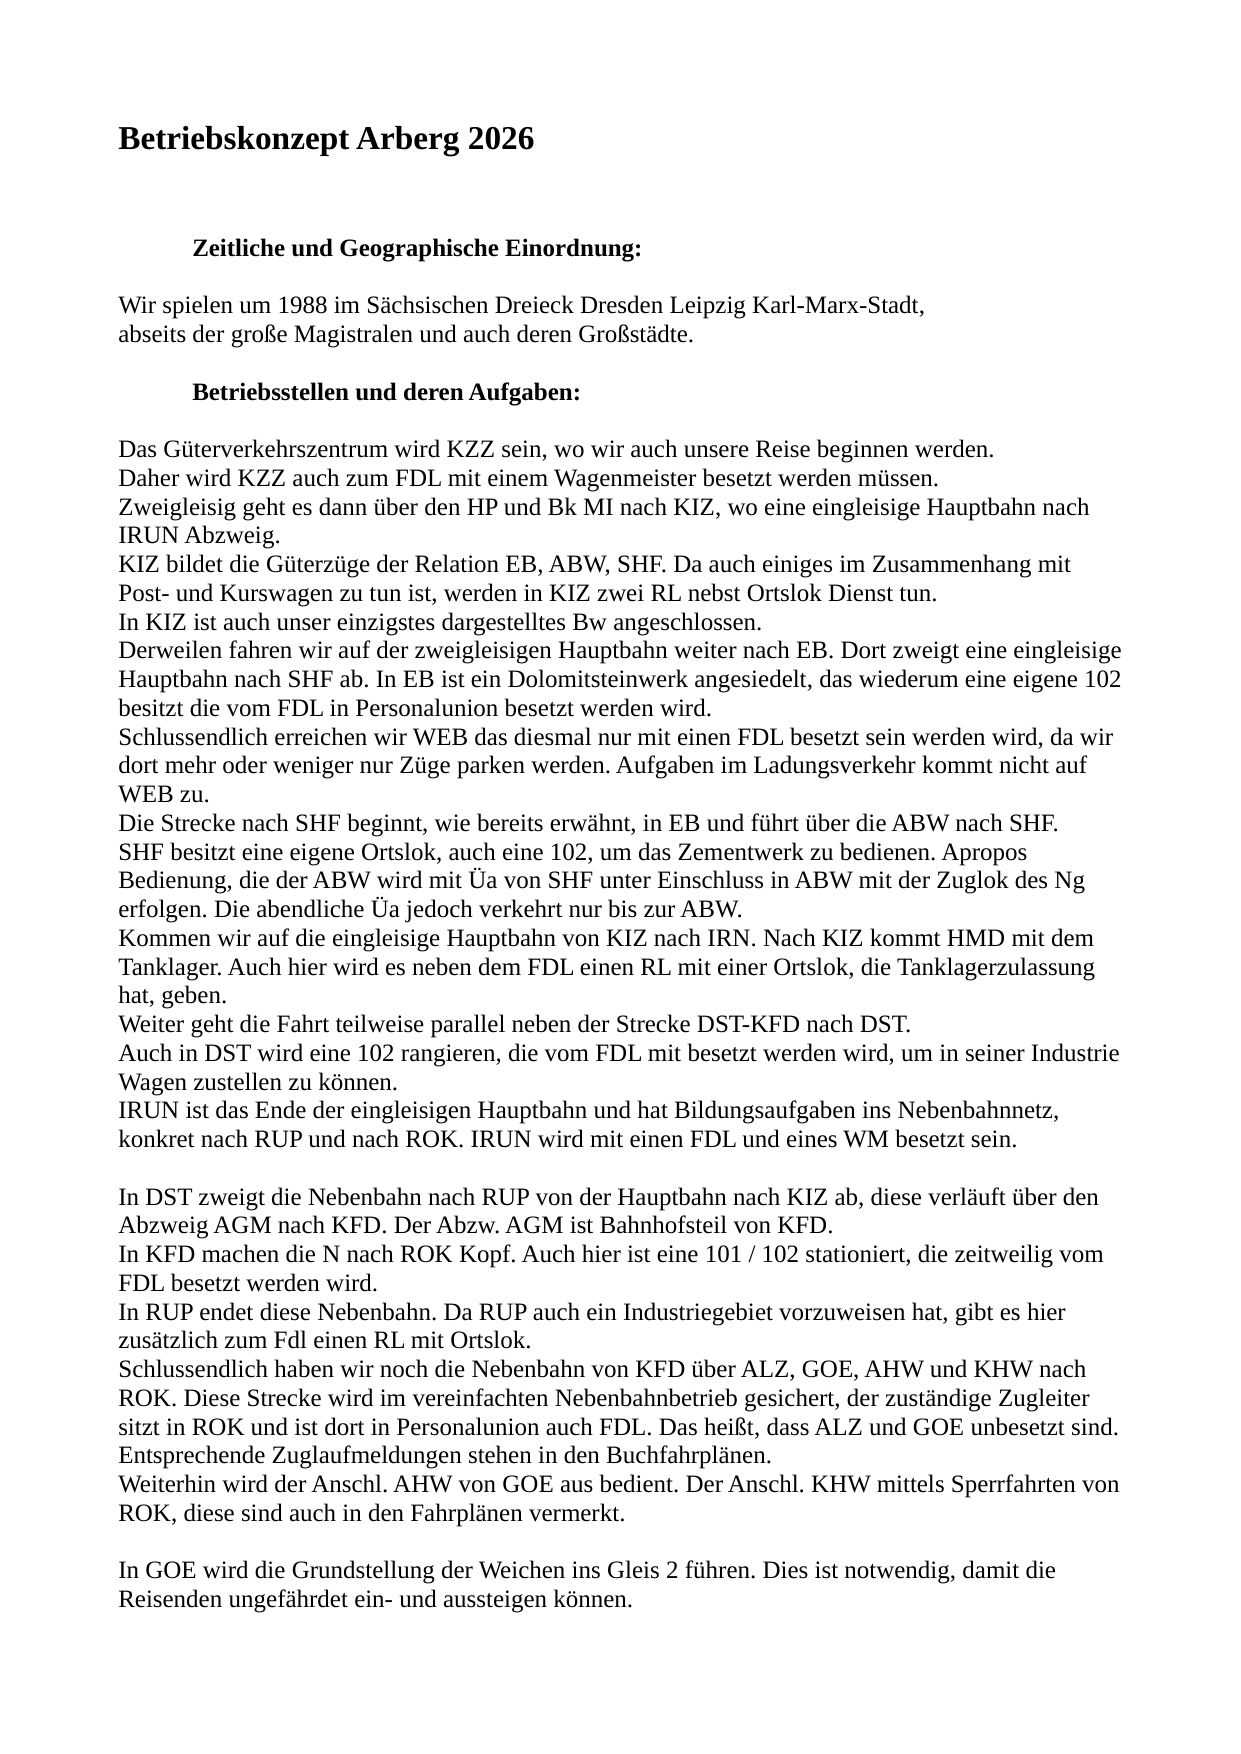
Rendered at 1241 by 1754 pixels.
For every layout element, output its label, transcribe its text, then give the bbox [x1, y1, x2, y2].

text abseits der große Magistralen und auch deren Großstädte. [118, 319, 1122, 348]
text Auch in DST wird eine 102 rangieren, die vom FDL mit besetzt werden wird, um in seiner Industrie Wagen zustellen zu können. [118, 1038, 1122, 1096]
text Betriebsstellen und deren Aufgaben: [118, 377, 1122, 406]
text In KFD machen die N nach ROK Kopf. Auch hier ist eine 101 / 102 stationiert, die zeitweilig vom FDL besetzt werden wird. [118, 1239, 1122, 1297]
text Kommen wir auf die eingleisige Hauptbahn von KIZ nach IRN. Nach KIZ kommt HMD mit dem Tanklager. Auch hier wird es neben dem FDL einen RL mit einer Ortslok, die Tanklagerzulassung hat, geben. [118, 923, 1122, 1009]
text Das Güterverkehrszentrum wird KZZ sein, wo wir auch unsere Reise beginnen werden. [118, 434, 1122, 463]
text Derweilen fahren wir auf der zweigleisigen Hauptbahn weiter nach EB. Dort zweigt eine eingleisige Hauptbahn nach SHF ab. In EB ist ein Dolomitsteinwerk angesiedelt, das wiederum eine eigene 102 besitzt die vom FDL in Personalunion besetzt werden wird. [118, 636, 1122, 722]
text In RUP endet diese Nebenbahn. Da RUP auch ein Industriegebiet vorzuweisen hat, gibt es hier zusätzlich zum Fdl einen RL mit Ortslok. [118, 1297, 1122, 1354]
text Schlussendlich haben wir noch die Nebenbahn von KFD über ALZ, GOE, AHW und KHW nach ROK. Diese Strecke wird im vereinfachten Nebenbahnbetrieb gesichert, der zuständige Zugleiter sitzt in ROK und ist dort in Personalunion auch FDL. Das heißt, dass ALZ und GOE unbesetzt sind. [118, 1354, 1122, 1441]
text SHF besitzt eine eigene Ortslok, auch eine 102, um das Zementwerk zu bedienen. Apropos Bedienung, die der ABW wird mit Üa von SHF unter Einschluss in ABW mit der Zuglok des Ng erfolgen. Die abendliche Üa jedoch verkehrt nur bis zur ABW. [118, 837, 1122, 923]
text Zweigleisig geht es dann über den HP und Bk MI nach KIZ, wo eine eingleisige Hauptbahn nach IRUN Abzweig. [118, 492, 1122, 549]
text In DST zweigt die Nebenbahn nach RUP von der Hauptbahn nach KIZ ab, diese verläuft über den Abzweig AGM nach KFD. Der Abzw. AGM ist Bahnhofsteil von KFD. [118, 1182, 1122, 1239]
text In GOE wird die Grundstellung der Weichen ins Gleis 2 führen. Dies ist notwendig, damit die Reisenden ungefährdet ein- und aussteigen können. [118, 1556, 1122, 1613]
text Weiterhin wird der Anschl. AHW von GOE aus bedient. Der Anschl. KHW mittels Sperrfahrten von ROK, diese sind auch in den Fahrplänen vermerkt. [118, 1469, 1122, 1527]
text Die Strecke nach SHF beginnt, wie bereits erwähnt, in EB und führt über die ABW nach SHF. [118, 808, 1122, 837]
text KIZ bildet die Güterzüge der Relation EB, ABW, SHF. Da auch einiges im Zusammenhang mit Post- und Kurswagen zu tun ist, werden in KIZ zwei RL nebst Ortslok Dienst tun. [118, 549, 1122, 607]
text konkret nach RUP und nach ROK. IRUN wird mit einen FDL und eines WM besetzt sein. [118, 1124, 1122, 1153]
text Entsprechende Zuglaufmeldungen stehen in den Buchfahrplänen. [118, 1441, 1122, 1469]
text Zeitliche und Geographische Einordnung: [118, 233, 1122, 262]
text IRUN ist das Ende der eingleisigen Hauptbahn und hat Bildungsaufgaben ins Nebenbahnnetz, [118, 1096, 1122, 1124]
text Wir spielen um 1988 im Sächsischen Dreieck Dresden Leipzig Karl-Marx-Stadt, [118, 291, 1122, 319]
text Betriebskonzept Arberg 2026 [118, 118, 1122, 156]
text In KIZ ist auch unser einzigstes dargestelltes Bw angeschlossen. [118, 607, 1122, 636]
text Schlussendlich erreichen wir WEB das diesmal nur mit einen FDL besetzt sein werden wird, da wir dort mehr oder weniger nur Züge parken werden. Aufgaben im Ladungsverkehr kommt nicht auf WEB zu. [118, 722, 1122, 808]
text Daher wird KZZ auch zum FDL mit einem Wagenmeister besetzt werden müssen. [118, 463, 1122, 492]
text Weiter geht die Fahrt teilweise parallel neben der Strecke DST-KFD nach DST. [118, 1009, 1122, 1038]
